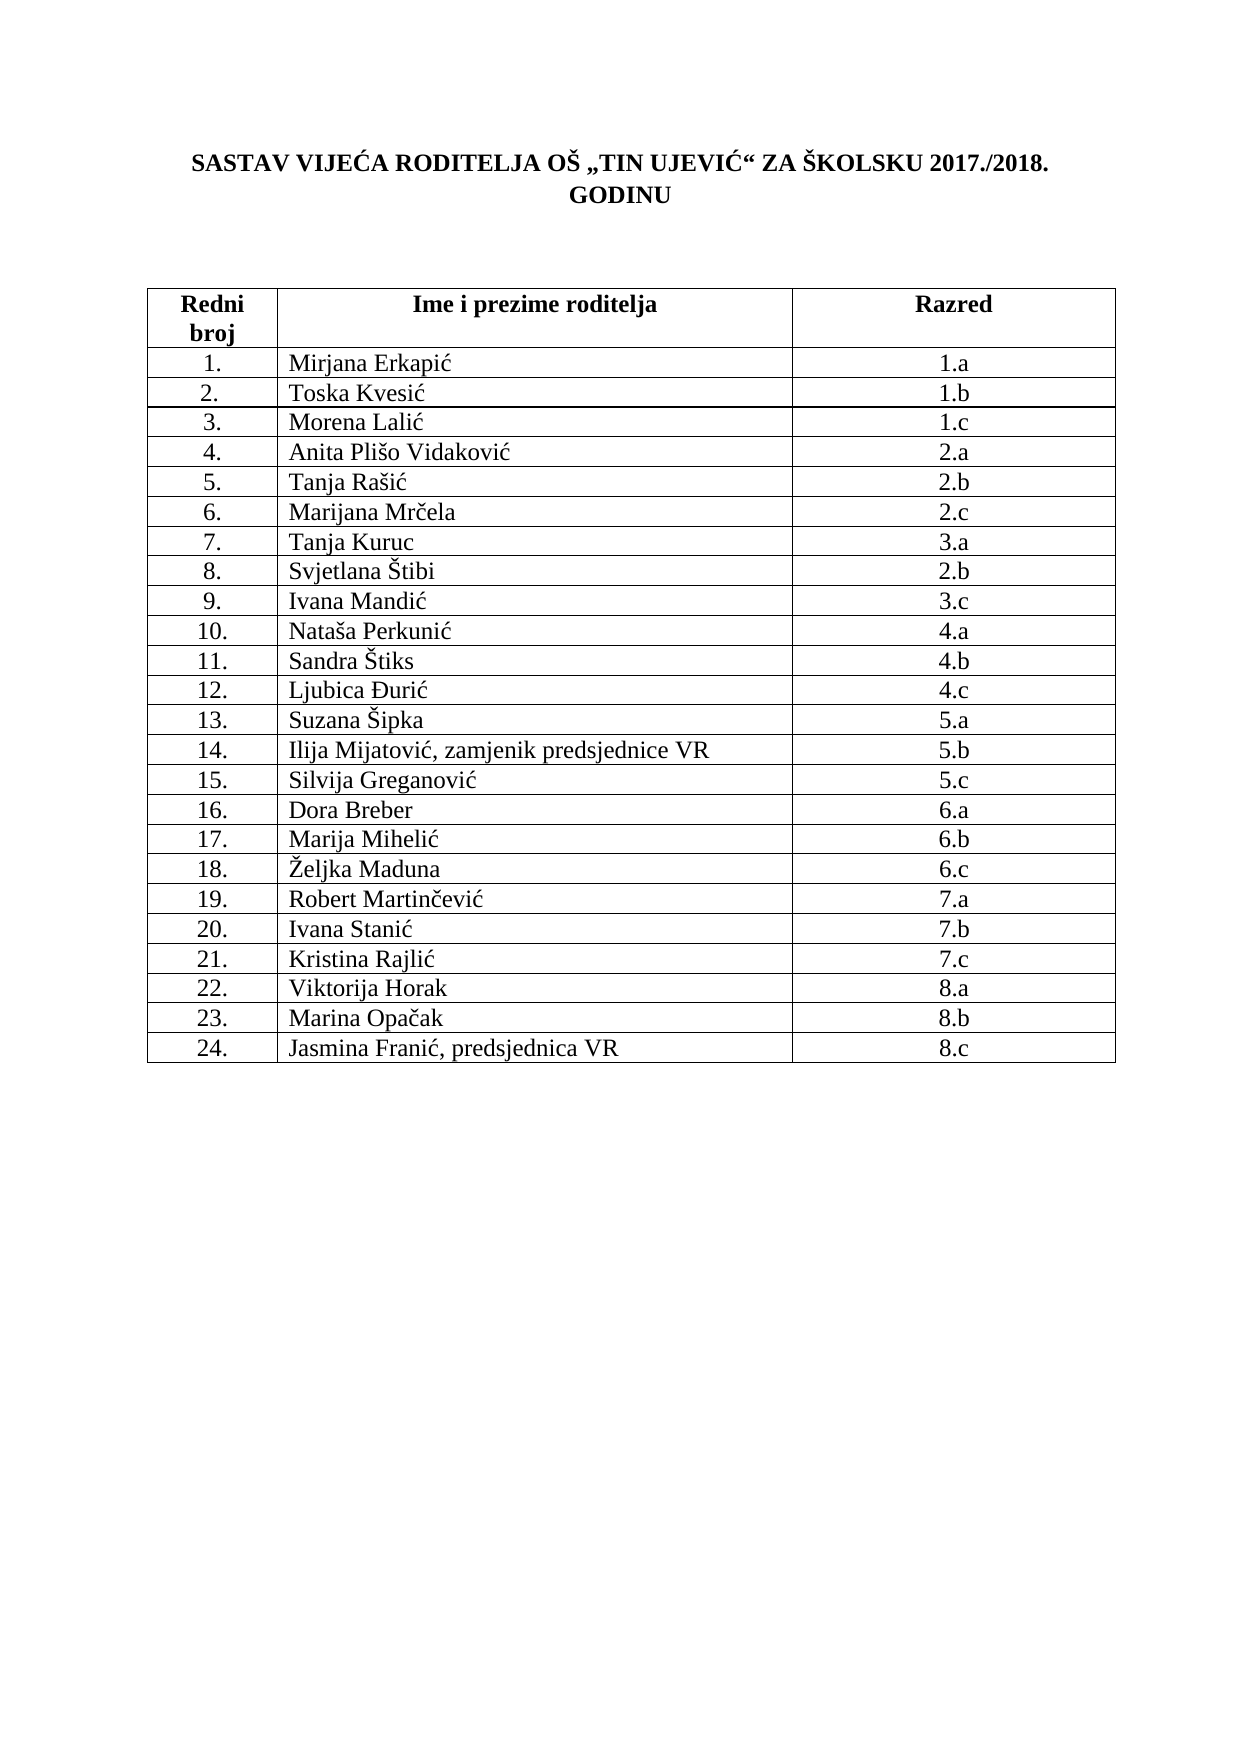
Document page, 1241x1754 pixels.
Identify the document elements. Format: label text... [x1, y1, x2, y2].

table_cell 8. [148, 556, 277, 585]
table_header Ime i prezime roditelja [278, 289, 792, 347]
table_cell 3.c [793, 586, 1115, 615]
table_cell 4.a [793, 616, 1115, 645]
table_cell 1.b [793, 378, 1115, 406]
table_cell 7.a [793, 884, 1115, 913]
table_cell Silvija Greganović [278, 765, 792, 794]
table_cell 12. [148, 676, 277, 704]
table_cell 15. [148, 765, 277, 794]
table_header Razred [793, 289, 1115, 347]
table_cell Tanja Kuruc [278, 527, 792, 555]
table_cell Robert Martinčević [278, 884, 792, 913]
table_cell 6.b [793, 825, 1115, 853]
table_cell 7.c [793, 944, 1115, 972]
table_cell 18. [148, 854, 277, 883]
table_cell Sandra Štiks [278, 646, 792, 674]
table_cell Mirjana Erkapić [278, 348, 792, 377]
table_header Redni broj [148, 289, 277, 347]
table_cell Anita Plišo Vidaković [278, 437, 792, 466]
table_cell Nataša Perkunić [278, 616, 792, 645]
table_cell 17. [148, 825, 277, 853]
table_cell 5.c [793, 765, 1115, 794]
table_cell 6.a [793, 795, 1115, 823]
table_cell 5.b [793, 735, 1115, 764]
table_cell Marina Opačak [278, 1003, 792, 1032]
table_cell 2.b [793, 556, 1115, 585]
table_cell Ilija Mijatović, zamjenik predsjednice VR [278, 735, 792, 764]
text SASTAV VIJEĆA RODITELJA OŠ „TIN UJEVIĆ“ ZA ŠKOLSKU 2017./2018. GODINU [148, 148, 1093, 209]
table_cell Jasmina Franić, predsjednica VR [278, 1033, 792, 1062]
table_cell Marijana Mrčela [278, 497, 792, 526]
table_cell Dora Breber [278, 795, 792, 823]
table_cell 2. [148, 378, 277, 406]
table_cell Svjetlana Štibi [278, 556, 792, 585]
table_cell 13. [148, 705, 277, 734]
table_cell 5. [148, 467, 277, 496]
table_cell Suzana Šipka [278, 705, 792, 734]
table_cell 8.a [793, 974, 1115, 1002]
table_cell 3. [148, 408, 277, 436]
table_cell 23. [148, 1003, 277, 1032]
table_cell Toska Kvesić [278, 378, 792, 406]
table_cell 2.a [793, 437, 1115, 466]
table_cell 6. [148, 497, 277, 526]
table_cell 21. [148, 944, 277, 972]
table_cell 8.c [793, 1033, 1115, 1062]
table_cell 1. [148, 348, 277, 377]
table_cell 22. [148, 974, 277, 1002]
table_cell Ljubica Đurić [278, 676, 792, 704]
table_cell 7. [148, 527, 277, 555]
table_cell 4.b [793, 646, 1115, 674]
table_cell 19. [148, 884, 277, 913]
table_cell 8.b [793, 1003, 1115, 1032]
table_cell Željka Maduna [278, 854, 792, 883]
table_cell 10. [148, 616, 277, 645]
table_cell 7.b [793, 914, 1115, 943]
table_cell 1.a [793, 348, 1115, 377]
table_cell Ivana Stanić [278, 914, 792, 943]
table_cell 3.a [793, 527, 1115, 555]
table_cell Kristina Rajlić [278, 944, 792, 972]
table_cell 5.a [793, 705, 1115, 734]
table_cell 6.c [793, 854, 1115, 883]
table_cell 4. [148, 437, 277, 466]
table_cell 24. [148, 1033, 277, 1062]
table_cell Morena Lalić [278, 408, 792, 436]
table_cell 16. [148, 795, 277, 823]
table_cell Viktorija Horak [278, 974, 792, 1002]
table_cell 20. [148, 914, 277, 943]
table_cell Marija Mihelić [278, 825, 792, 853]
table_cell 4.c [793, 676, 1115, 704]
table_cell Tanja Rašić [278, 467, 792, 496]
table_cell 14. [148, 735, 277, 764]
table_cell Ivana Mandić [278, 586, 792, 615]
table_cell 9. [148, 586, 277, 615]
table_cell 2.b [793, 467, 1115, 496]
table_cell 11. [148, 646, 277, 674]
table_cell 2.c [793, 497, 1115, 526]
table_cell 1.c [793, 408, 1115, 436]
